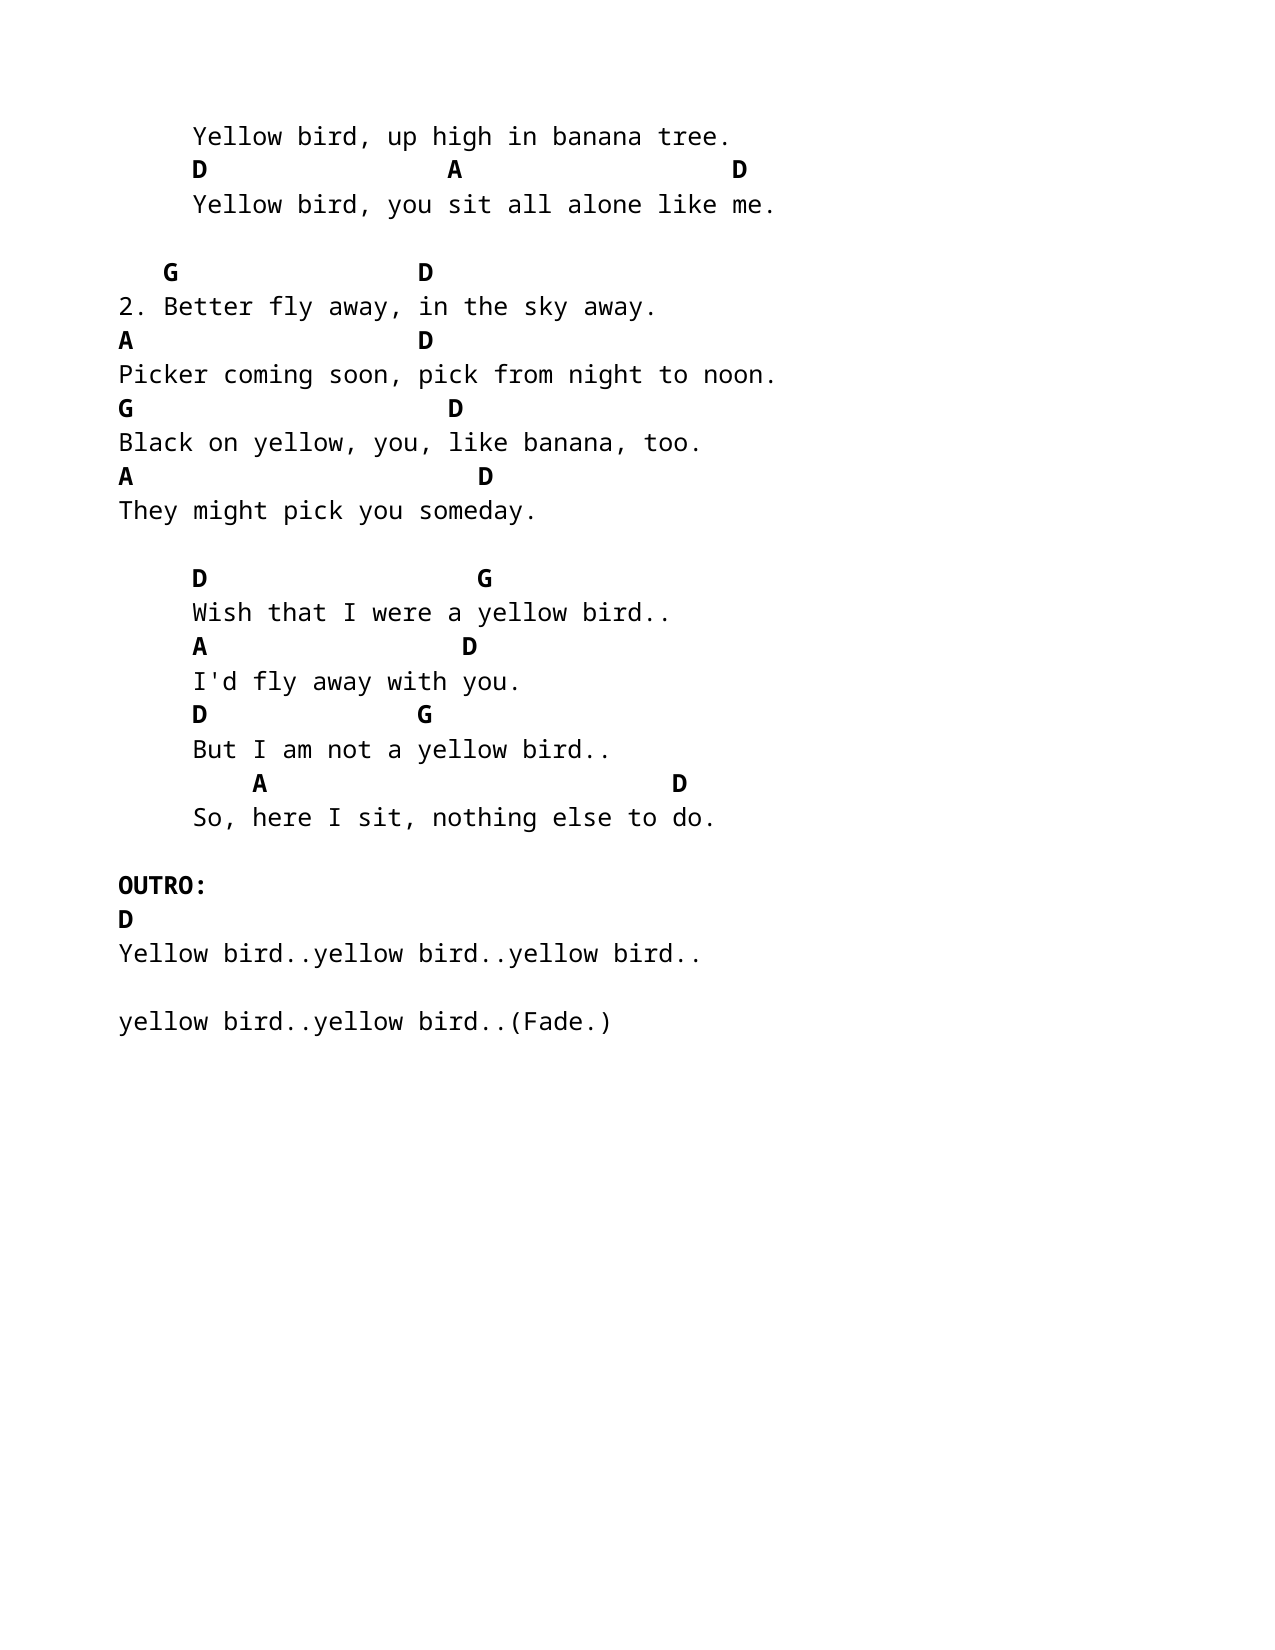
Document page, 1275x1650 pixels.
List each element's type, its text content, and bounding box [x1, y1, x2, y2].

text G D [118, 391, 1157, 425]
text D A D [192, 152, 1157, 186]
text But I am not a yellow bird.. [192, 731, 1157, 765]
text Wish that I were a yellow bird.. [192, 595, 1157, 629]
text OUTRO: [118, 867, 1157, 902]
text D [118, 902, 1157, 936]
text D G [192, 561, 1157, 595]
text Yellow bird..yellow bird..yellow bird.. [118, 936, 1157, 970]
text Yellow bird, up high in banana tree. [192, 118, 1157, 152]
text Black on yellow, you, like banana, too. [118, 425, 1157, 459]
text 2. Better fly away, in the sky away. [118, 288, 1157, 322]
text A D [192, 765, 1157, 799]
text yellow bird..yellow bird..(Fade.) [118, 1004, 1157, 1038]
text G D [118, 254, 1157, 288]
text D G [192, 697, 1157, 731]
text Yellow bird, you sit all alone like me. [192, 186, 1157, 220]
text A D [118, 459, 1157, 493]
text A D [118, 322, 1157, 357]
text They might pick you someday. [118, 493, 1157, 527]
text I'd fly away with you. [192, 663, 1157, 697]
text Picker coming soon, pick from night to noon. [118, 357, 1157, 391]
text So, here I sit, nothing else to do. [192, 799, 1157, 833]
text A D [192, 629, 1157, 663]
